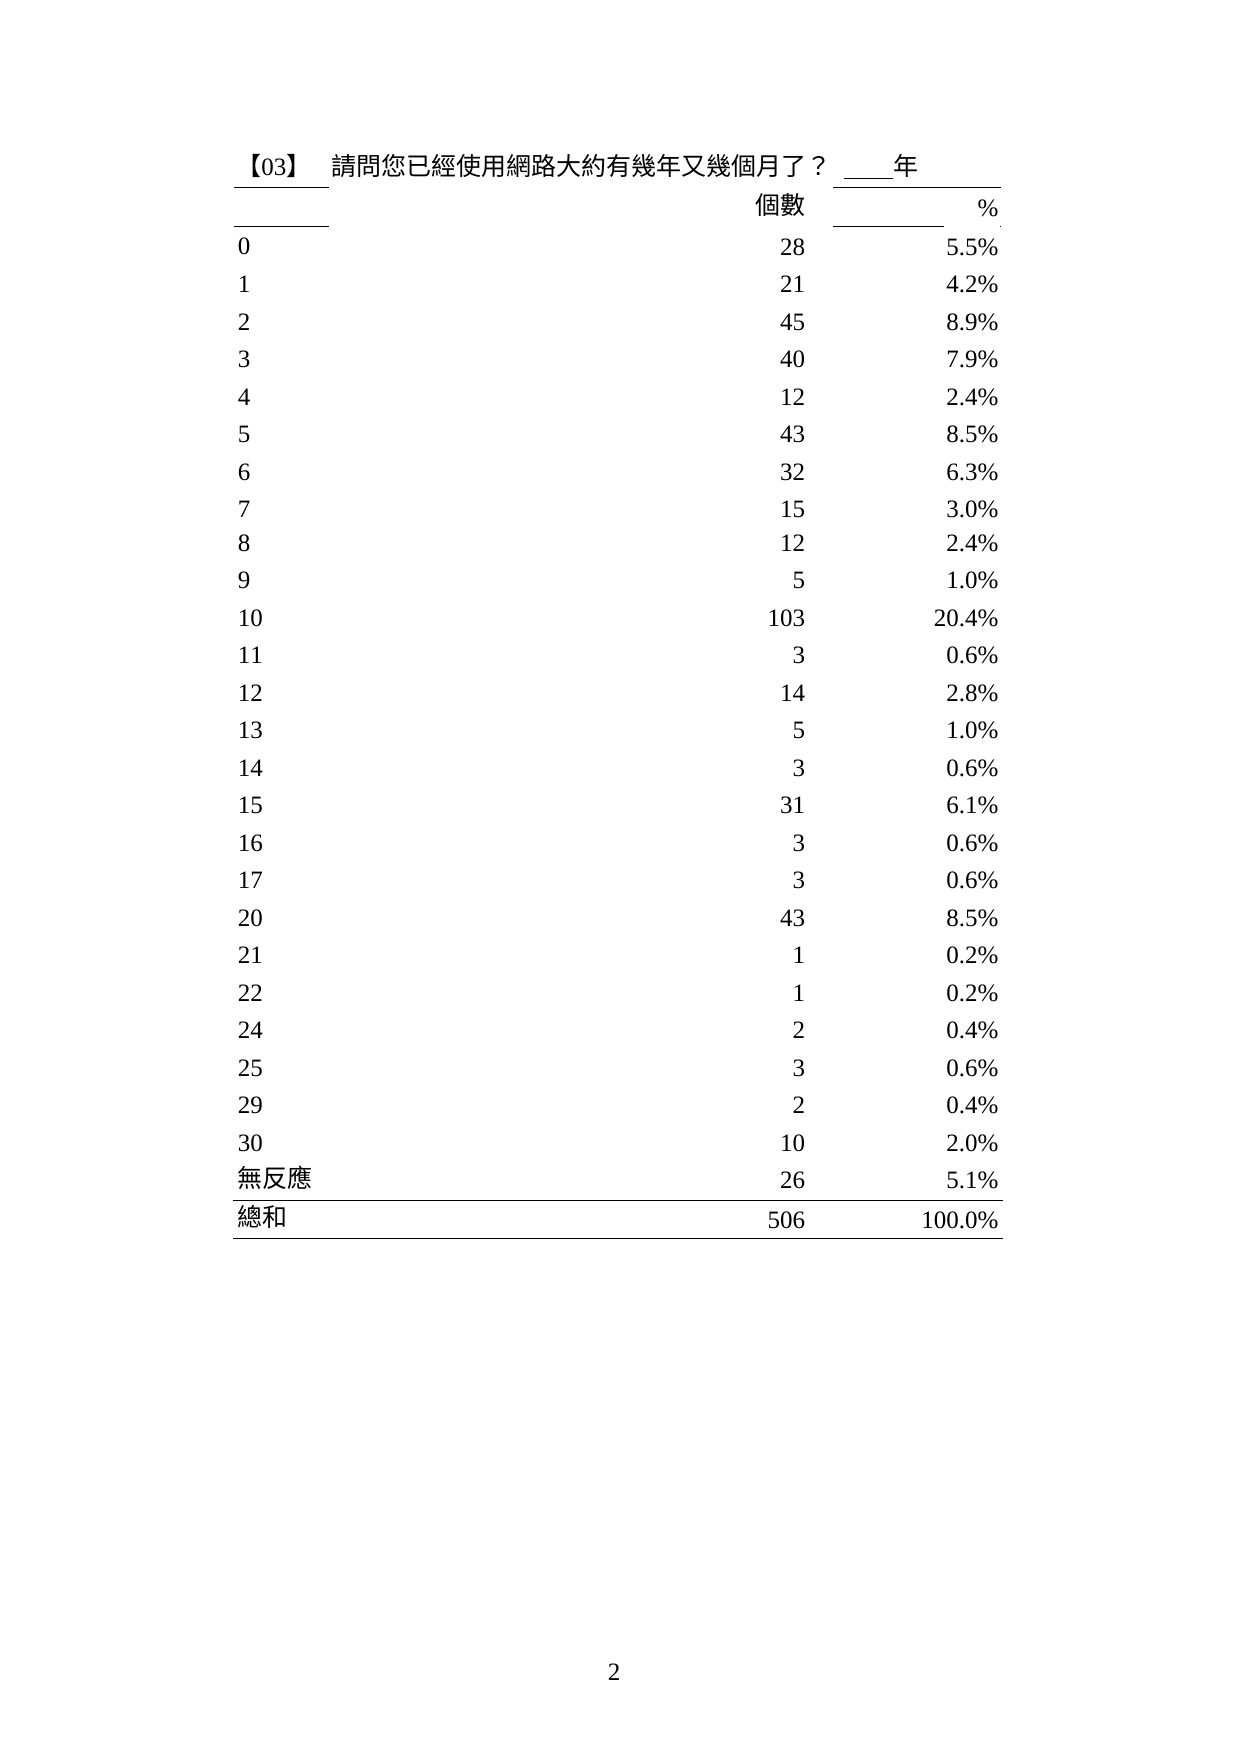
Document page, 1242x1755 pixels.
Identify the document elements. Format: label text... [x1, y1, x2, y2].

table_cell 25 [233, 1050, 539, 1087]
table_cell 0.4% [862, 1013, 1002, 1050]
table_cell 3 [539, 750, 862, 787]
table_cell 5 [539, 713, 862, 750]
table_cell 0.6% [862, 863, 1002, 900]
table_cell 1 [539, 938, 862, 975]
table_cell 無反應 [233, 1162, 539, 1200]
table_cell 14 [233, 750, 539, 787]
table_cell 26 [539, 1162, 862, 1200]
table_cell 0.6% [862, 1050, 1002, 1087]
table_cell 20.4% [862, 600, 1002, 637]
table_cell 6.1% [862, 788, 1002, 825]
table_cell 17 [233, 863, 539, 900]
table_cell 1.0% [862, 563, 1002, 600]
table_header 8 [233, 521, 539, 562]
table_cell 13 [233, 713, 539, 750]
table_cell 30 [233, 1125, 539, 1162]
table_cell 5 [539, 563, 862, 600]
table_cell 1 [539, 975, 862, 1012]
table_cell 8.5% [862, 900, 1002, 937]
table_cell 0.6% [862, 638, 1002, 675]
table_cell 12 [233, 675, 539, 712]
table_cell 10 [233, 600, 539, 637]
table_cell 31 [539, 788, 862, 825]
table_cell 29 [233, 1088, 539, 1125]
table_cell 16 [233, 825, 539, 862]
table_cell 11 [233, 638, 539, 675]
table_cell 0.6% [862, 750, 1002, 787]
table_cell 103 [539, 600, 862, 637]
table_cell 100.0% [862, 1201, 1002, 1238]
table_cell 2 [539, 1088, 862, 1125]
table_cell 0.4% [862, 1088, 1002, 1125]
table_cell 1.0% [862, 713, 1002, 750]
table_cell 2 [539, 1013, 862, 1050]
table_cell 3 [539, 863, 862, 900]
table_cell 20 [233, 900, 539, 937]
table_cell 10 [539, 1125, 862, 1162]
table_cell 3 [539, 638, 862, 675]
table_cell 24 [233, 1013, 539, 1050]
table_cell 2.8% [862, 675, 1002, 712]
table_cell 總和 [233, 1201, 539, 1238]
table_header 2.4% [862, 521, 1002, 562]
table_cell 3 [539, 1050, 862, 1087]
table_cell 21 [233, 938, 539, 975]
table_cell 43 [539, 900, 862, 937]
table_cell 506 [539, 1201, 862, 1238]
table_cell 22 [233, 975, 539, 1012]
table_cell 0.6% [862, 825, 1002, 862]
table_cell 0.2% [862, 938, 1002, 975]
table_cell 0.2% [862, 975, 1002, 1012]
table_header 12 [539, 521, 862, 562]
table_cell 15 [233, 788, 539, 825]
table_cell 14 [539, 675, 862, 712]
table_cell 2.0% [862, 1125, 1002, 1162]
table_cell 9 [233, 563, 539, 600]
table_cell 5.1% [862, 1162, 1002, 1200]
table_cell 3 [539, 825, 862, 862]
